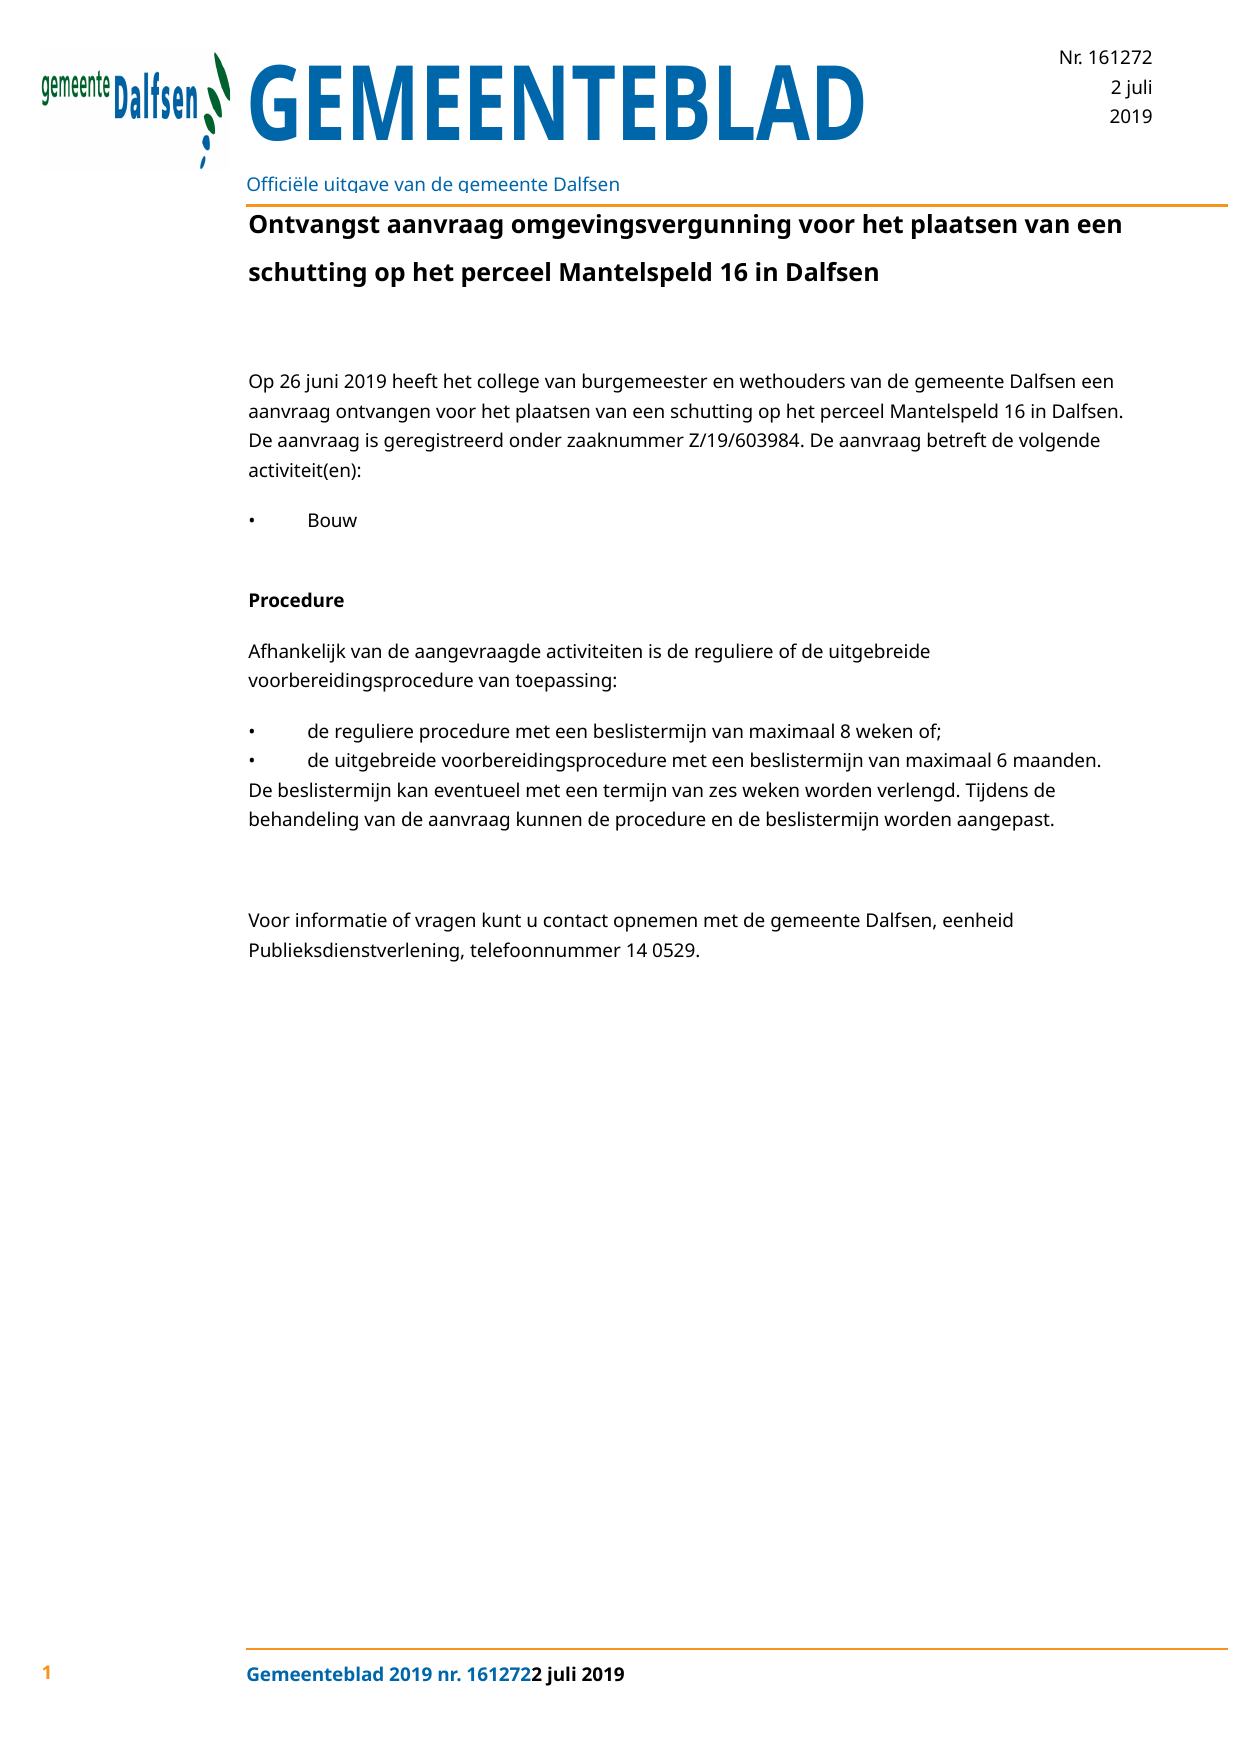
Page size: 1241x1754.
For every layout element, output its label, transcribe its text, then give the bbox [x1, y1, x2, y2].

text Voor informatie of vragen kunt u contact opnemen met de gemeente Dalfsen, eenheid Publieksdienstverlening, telefoonnummer 14 0529. [248, 907, 1152, 963]
list de reguliere procedure met een beslistermijn van maximaal 8 weken of; [248, 718, 1152, 744]
picture [41, 47, 231, 172]
text Afhankelijk van de aangevraagde activiteiten is de reguliere of de uitgebreide voorbereidingsprocedure van toepassing: [248, 638, 1152, 693]
text Procedure [248, 587, 1152, 613]
text De beslistermijn kan eventueel met een termijn van zes weken worden verlengd. Tijdens de behandeling van de aanvraag kunnen de procedure en de beslistermijn worden aangepast. [248, 777, 1152, 832]
text Ontvangst aanvraag omgevingsvergunning voor het plaatsen van een schutting op het perceel Mantelspeld 16 in Dalfsen [248, 207, 1152, 288]
list de uitgebreide voorbereidingsprocedure met een beslistermijn van maximaal 6 maanden. [248, 747, 1152, 773]
text Op 26 juni 2019 heeft het college van burgemeester en wethouders van de gemeente Dalfsen een aanvraag ontvangen voor het plaatsen van een schutting op het perceel Mantelspeld 16 in Dalfsen. De aanvraag is geregistreerd onder zaaknummer Z/19/603984. De aanvraag betreft de volgende activiteit(en): [248, 368, 1152, 483]
list Bouw [248, 507, 1152, 533]
